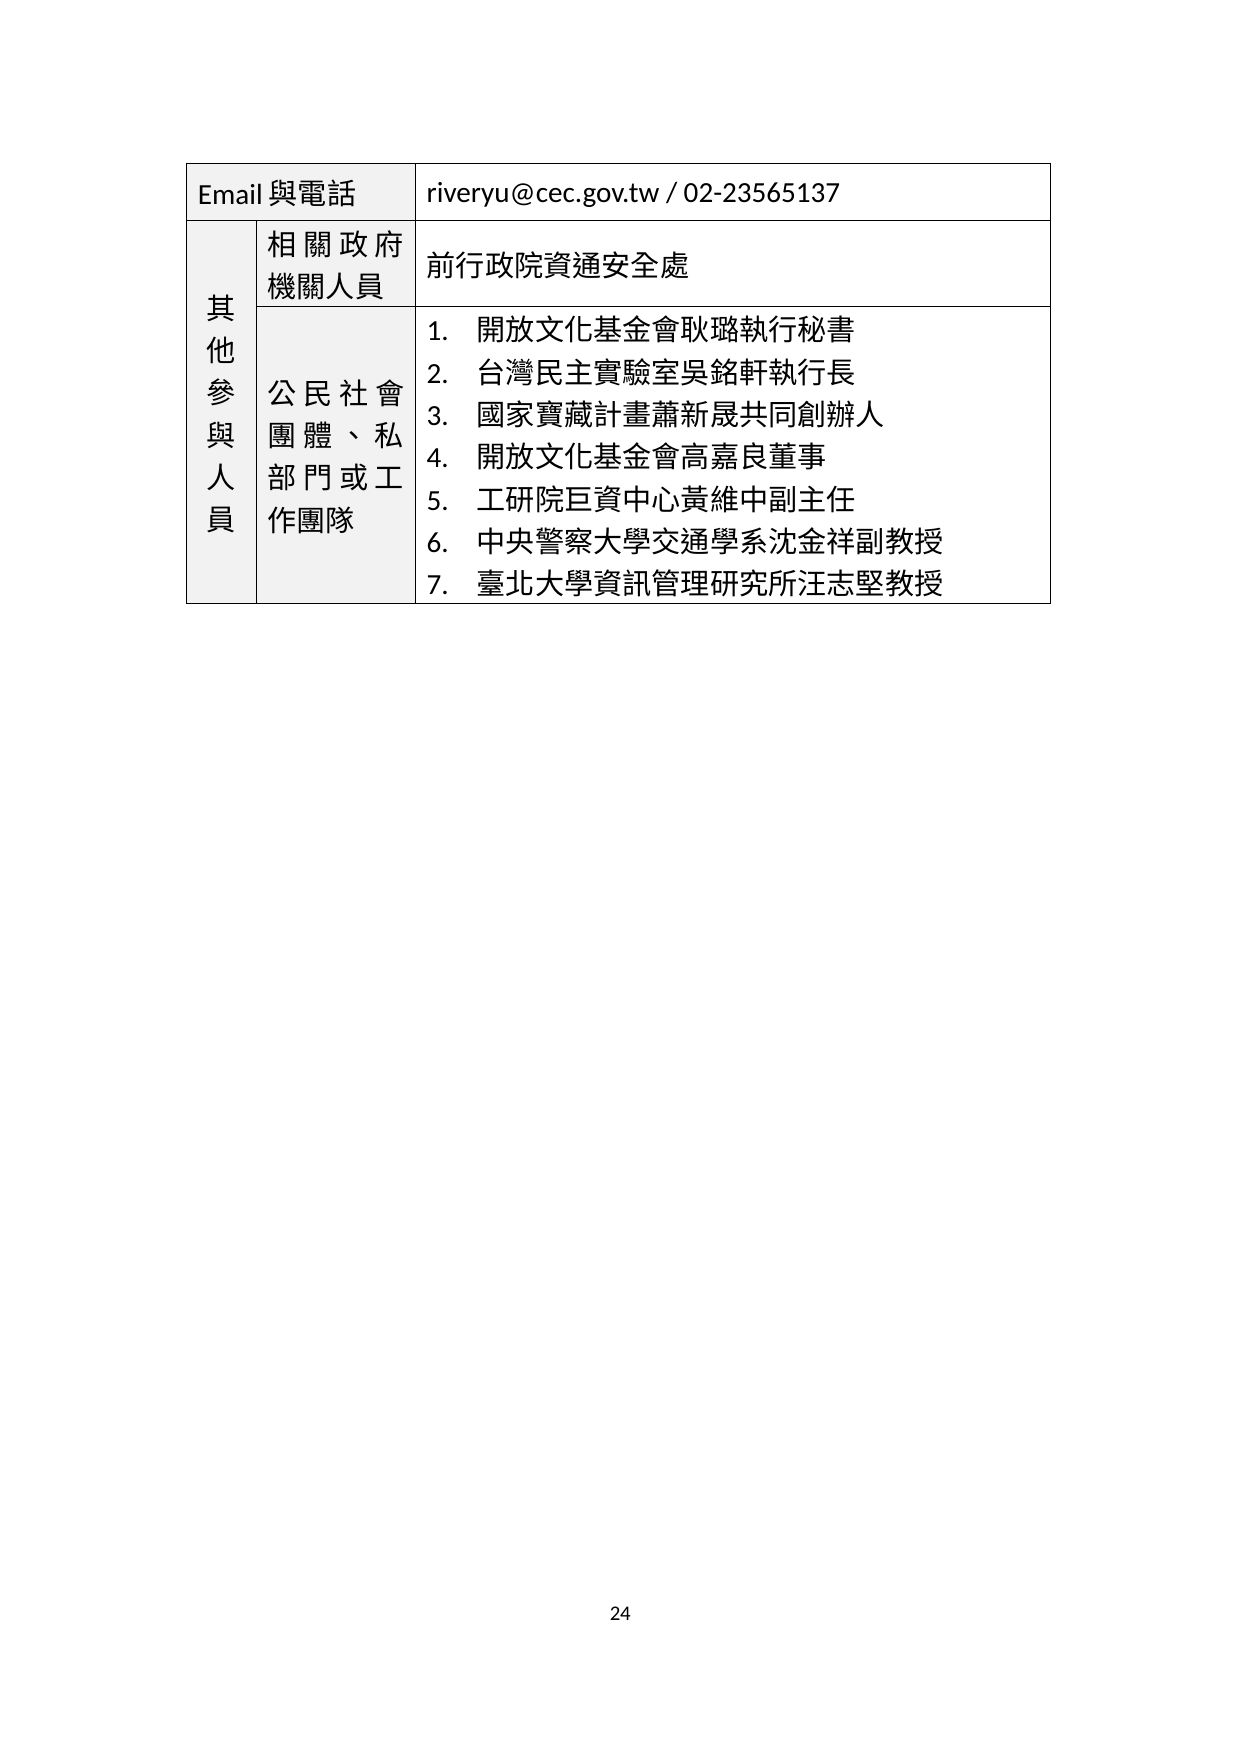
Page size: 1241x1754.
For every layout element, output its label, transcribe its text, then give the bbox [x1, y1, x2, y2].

table_cell 其他參與人員 [187, 221, 256, 603]
table_cell riveryu@cec.gov.tw / 02-23565137 [416, 164, 1050, 220]
table_cell 開放文化基金會耿璐執行秘書 台灣民主實驗室吳銘軒執行長 國家寶藏計畫蕭新晟共同創辦人 開放文化基金會高嘉良董事 工研院巨資中心黃維中副主任 中央警察大學交通學系沈金祥副教授 臺北大學資訊管理研究所汪志堅教授 [416, 307, 1050, 603]
table_cell 公民社會團體、私部門或工作團隊 [257, 307, 415, 603]
table_cell 前行政院資通安全處 [416, 221, 1050, 306]
table_cell Email與電話 [187, 164, 415, 220]
table_cell 相關政府機關人員 [257, 221, 415, 306]
